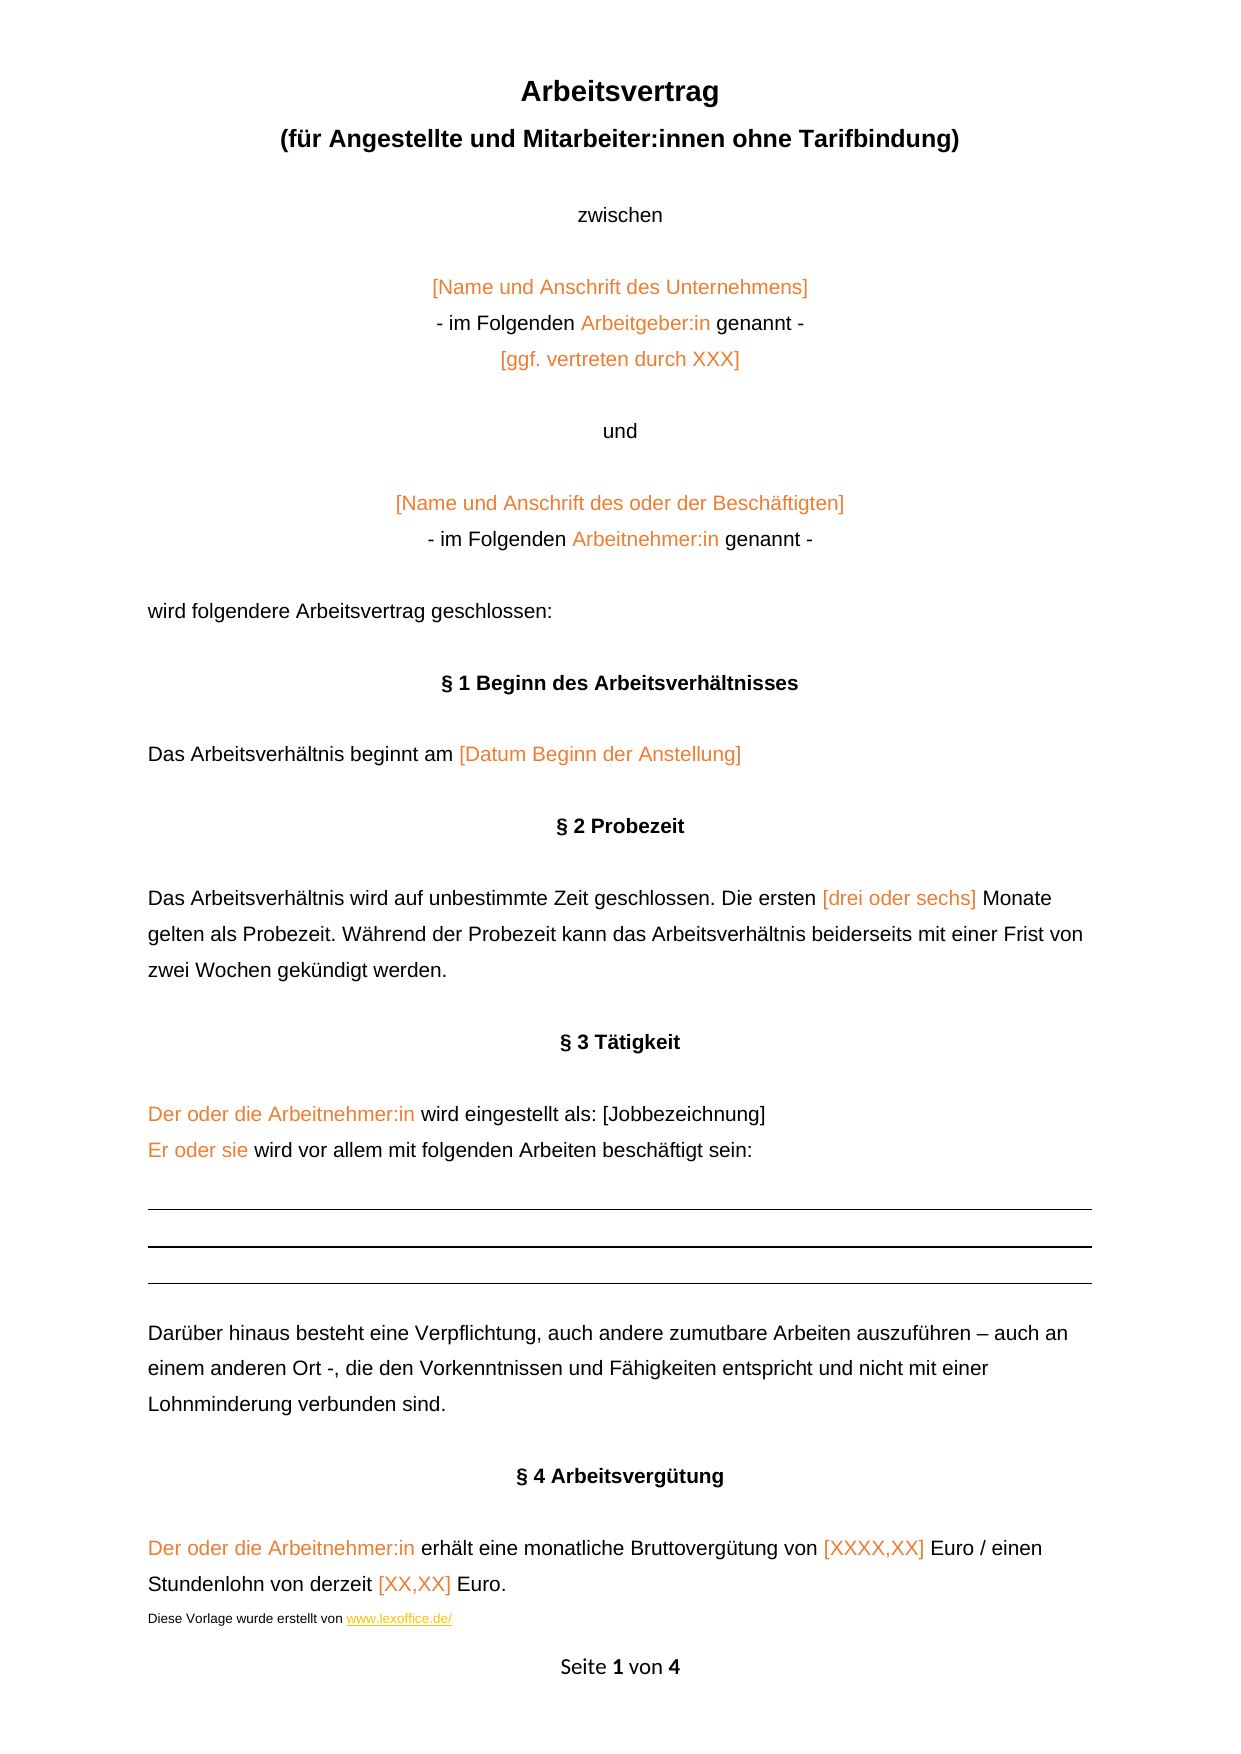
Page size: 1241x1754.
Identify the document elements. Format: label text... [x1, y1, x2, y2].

text Er oder sie wird vor allem mit folgenden Arbeiten beschäftigt sein: [148, 1137, 1093, 1161]
text [Name und Anschrift des oder der Beschäftigten] [148, 491, 1093, 514]
text § 4 Arbeitsvergütung [148, 1464, 1093, 1488]
text § 2 Probezeit [148, 814, 1093, 838]
text Der oder die Arbeitnehmer:in wird eingestellt als: [Jobbezeichnung] [148, 1102, 1093, 1126]
text Lohnminderung verbunden sind. [148, 1392, 1093, 1416]
text [Name und Anschrift des Unternehmens] [148, 275, 1093, 299]
text Darüber hinaus besteht eine Verpflichtung, auch andere zumutbare Arbeiten auszuführen – auch an einem anderen Ort -, die den Vorkenntnissen und Fähigkeiten entspricht und nicht mit einer [148, 1320, 1093, 1380]
text und [148, 419, 1093, 443]
table_cell [148, 1248, 1092, 1283]
text Das Arbeitsverhältnis beginnt am [Datum Beginn der Anstellung] [148, 742, 1093, 766]
text wird folgendere Arbeitsvertrag geschlossen: [148, 598, 1093, 622]
table_header [148, 1174, 1092, 1209]
text § 3 Tätigkeit [148, 1030, 1093, 1054]
table_cell [148, 1210, 1092, 1246]
text [ggf. vertreten durch XXX] [148, 347, 1093, 371]
text - im Folgenden Arbeitgeber:in genannt - [148, 311, 1093, 335]
text Das Arbeitsverhältnis wird auf unbestimmte Zeit geschlossen. Die ersten [drei oder sechs] Monate [148, 886, 1093, 910]
subtitle Arbeitsvertrag [148, 74, 1093, 107]
subtitle (für Angestellte und Mitarbeiter:innen ohne Tarifbindung) [148, 124, 1093, 153]
text - im Folgenden Arbeitnehmer:in genannt - [148, 527, 1093, 551]
text Der oder die Arbeitnehmer:in erhält eine monatliche Bruttovergütung von [XXXX,XX] Euro / einen Stundenlohn von derzeit [XX,XX] Euro. [148, 1536, 1093, 1596]
text zwischen [148, 203, 1093, 227]
text § 1 Beginn des Arbeitsverhältnisses [148, 670, 1093, 694]
text gelten als Probezeit. Während der Probezeit kann das Arbeitsverhältnis beiderseits mit einer Frist von zwei Wochen gekündigt werden. [148, 922, 1093, 982]
